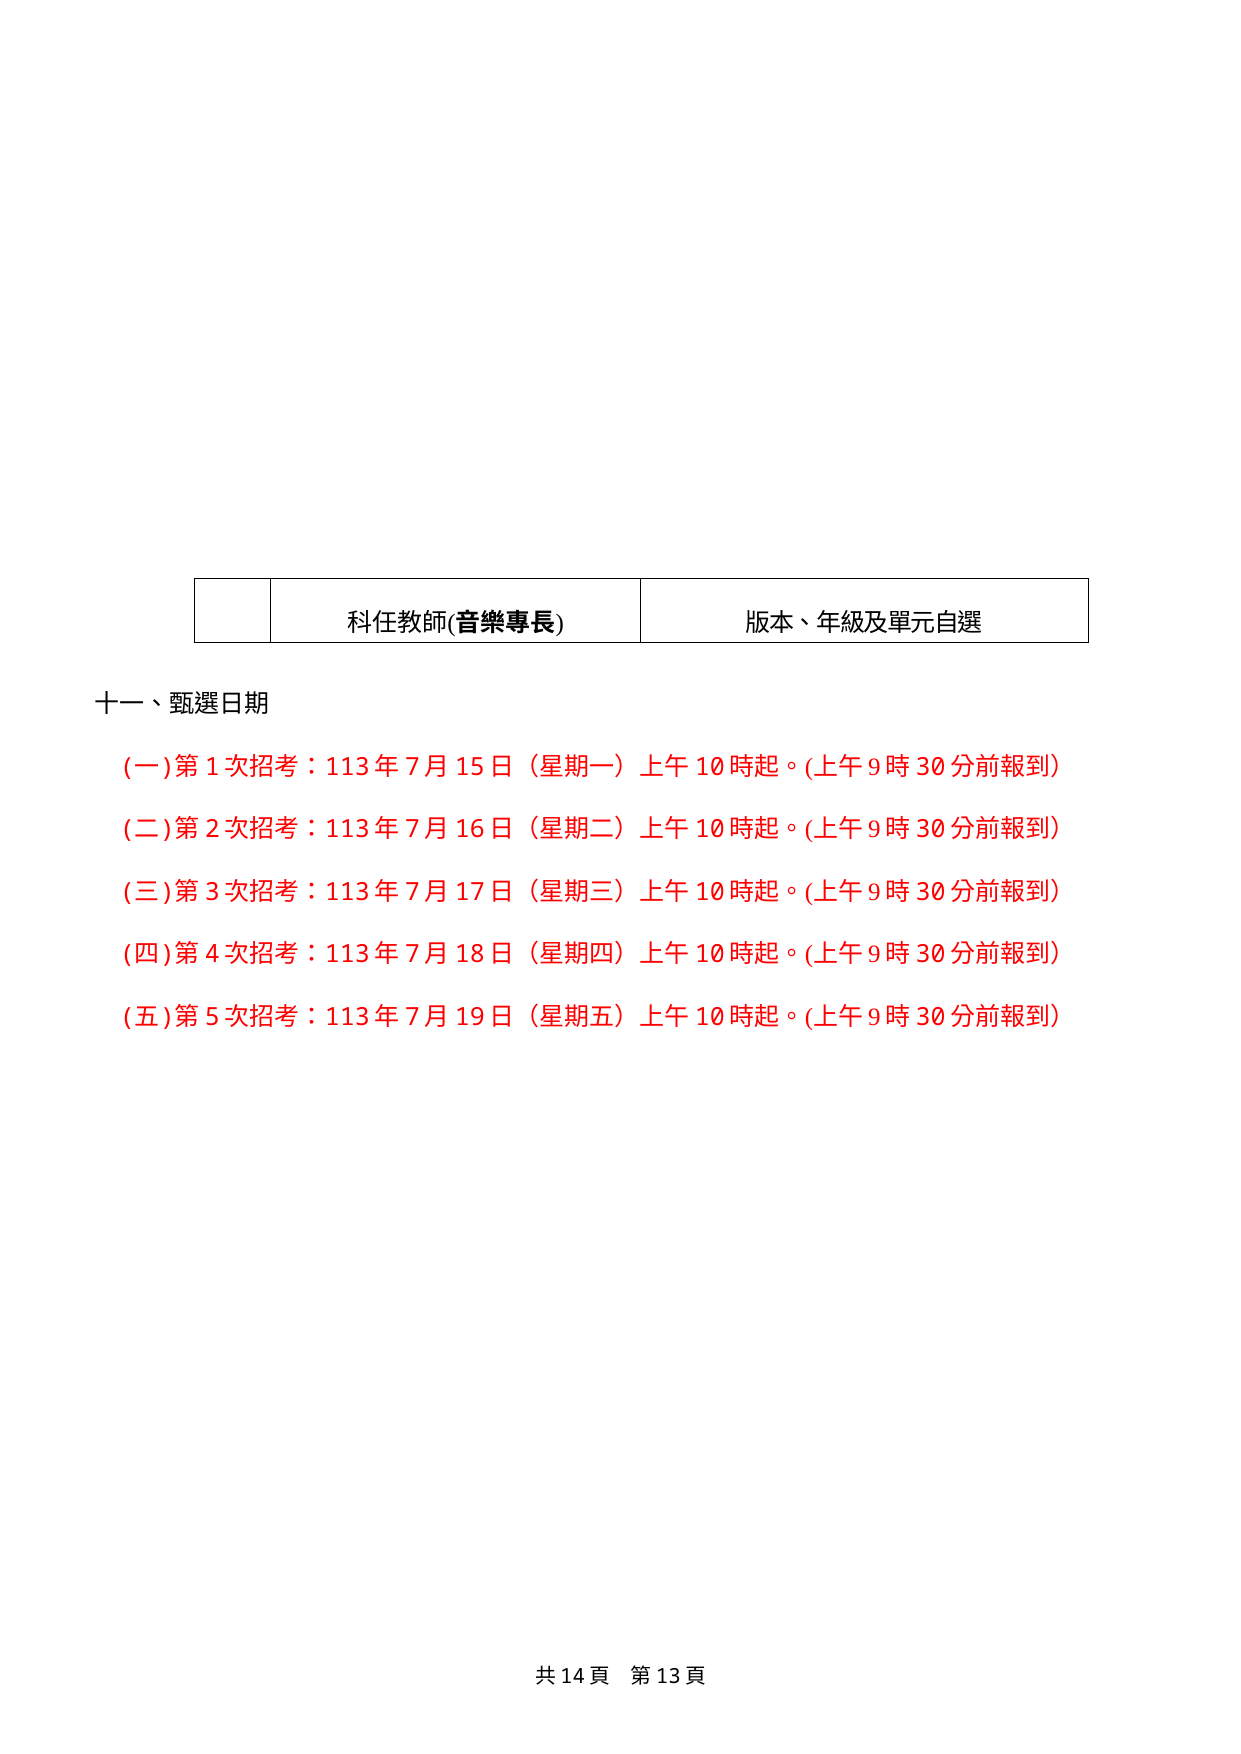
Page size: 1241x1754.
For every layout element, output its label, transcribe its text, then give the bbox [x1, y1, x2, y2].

text (一)第1次招考：113年7月15日（星期一）上午10時起。(上午9時30分前報到） [119, 722, 1146, 785]
table_cell 科任教師(音樂專長) [271, 579, 640, 642]
text (五)第5次招考：113年7月19日（星期五）上午10時起。(上午9時30分前報到） [119, 972, 1146, 1035]
table_cell 版本、年級及單元自選 [641, 579, 1088, 642]
text (二)第2次招考：113年7月16日（星期二）上午10時起。(上午9時30分前報到） [119, 785, 1146, 847]
table_cell [195, 579, 270, 642]
text (三)第3次招考：113年7月17日（星期三）上午10時起。(上午9時30分前報到） [119, 847, 1146, 910]
text (四)第4次招考：113年7月18日（星期四）上午10時起。(上午9時30分前報到） [119, 910, 1146, 972]
text 十一、甄選日期 [94, 660, 1146, 722]
